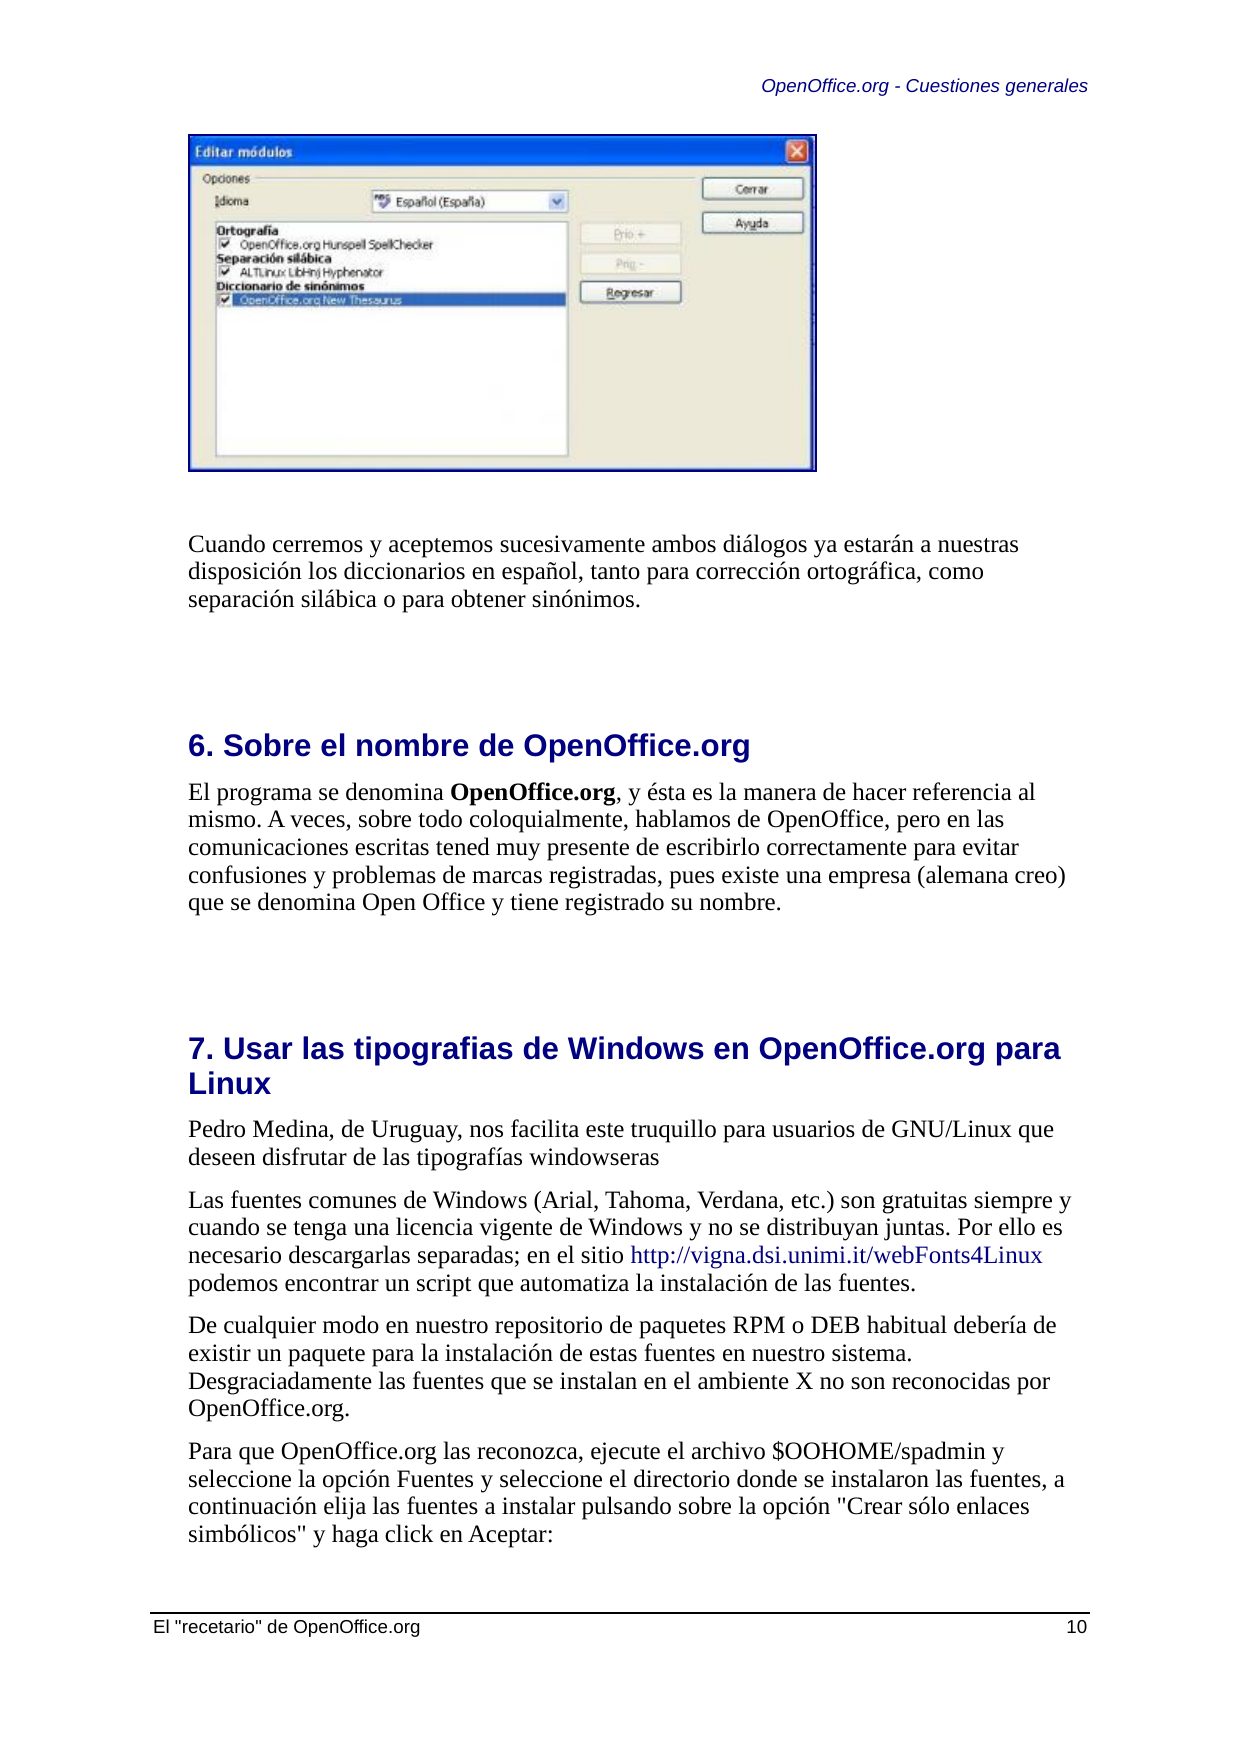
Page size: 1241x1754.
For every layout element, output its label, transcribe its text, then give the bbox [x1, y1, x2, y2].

text Las fuentes comunes de Windows (Arial, Tahoma, Verdana, etc.) son gratuitas siempre y cuando se tenga una licencia vigente de Windows y no se distribuyan juntas. Por ello es necesario descargarlas separadas; en el sitio http://vigna.dsi.unimi.it/webFonts4Linux podemos encontrar un script que automatiza la instalación de las fuentes. [188, 1186, 1090, 1297]
picture [190, 136, 815, 470]
text De cualquier modo en nuestro repositorio de paquetes RPM o DEB habitual debería de existir un paquete para la instalación de estas fuentes en nuestro sistema. Desgraciadamente las fuentes que se instalan en el ambiente X no son reconocidas por OpenOffice.org. [188, 1311, 1090, 1422]
text Cuando cerremos y aceptemos sucesivamente ambos diálogos ya estarán a nuestras disposición los diccionarios en español, tanto para corrección ortográfica, como separación silábica o para obtener sinónimos. [188, 530, 1090, 613]
text Para que OpenOffice.org las reconozca, ejecute el archivo $OOHOME/spadmin y seleccione la opción Fuentes y seleccione el directorio donde se instalaron las fuentes, a continuación elija las fuentes a instalar pulsando sobre la opción "Crear sólo enlaces simbólicos" y haga click en Aceptar: [188, 1437, 1090, 1548]
text Pedro Medina, de Uruguay, nos facilita este truquillo para usuarios de GNU/Linux que deseen disfrutar de las tipografías windowseras [188, 1116, 1090, 1171]
subtitle Usar las tipografias de Windows en OpenOffice.org para Linux [188, 1031, 1090, 1101]
subtitle Sobre el nombre de OpenOffice.org [188, 728, 1090, 763]
text El programa se denomina OpenOffice.org, y ésta es la manera de hacer referencia al mismo. A veces, sobre todo coloquialmente, hablamos de OpenOffice, pero en las comunicaciones escritas tened muy presente de escribirlo correctamente para evitar confusiones y problemas de marcas registradas, pues existe una empresa (alemana creo) que se denomina Open Office y tiene registrado su nombre. [188, 778, 1090, 916]
